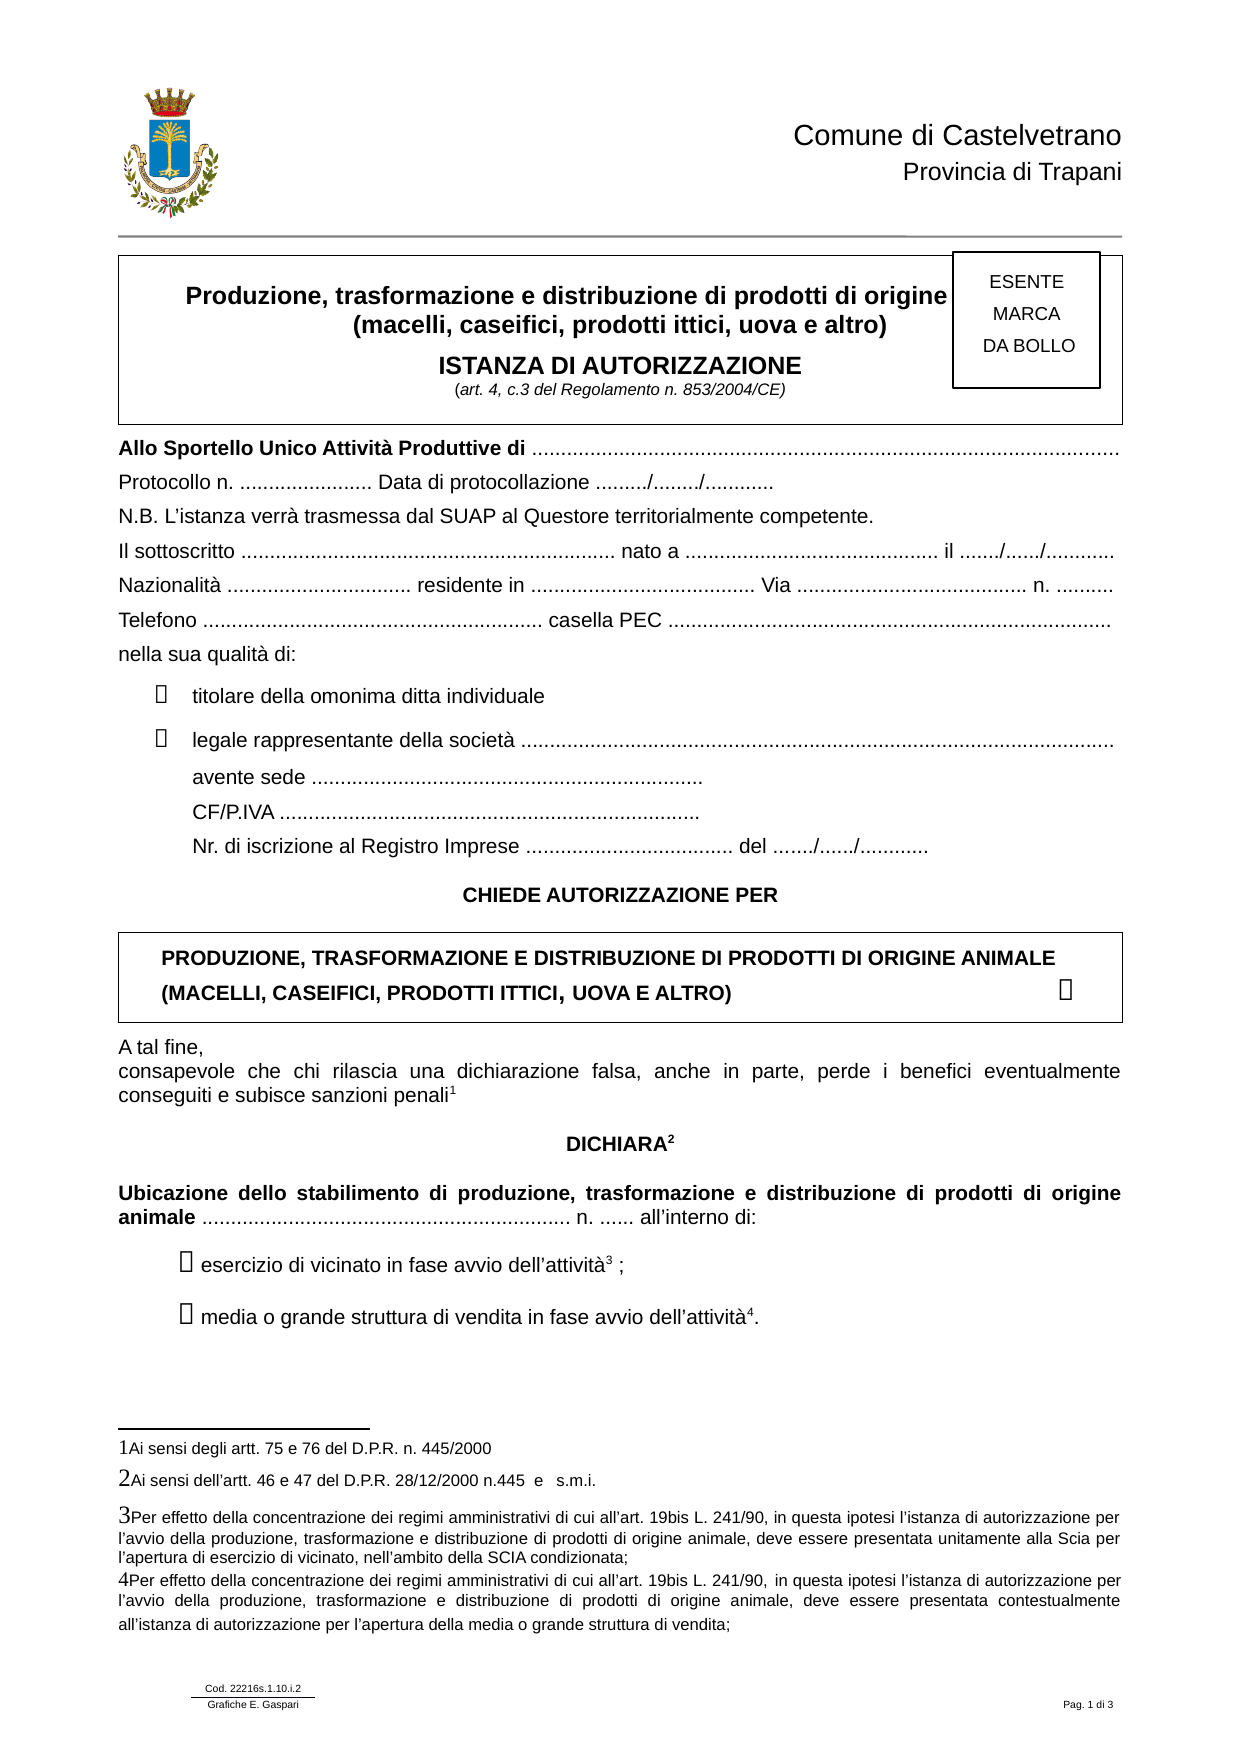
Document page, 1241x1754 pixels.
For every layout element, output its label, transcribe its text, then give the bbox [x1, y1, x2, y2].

text  legale rappresentante della società ....................................................................................................... [153, 721, 1122, 755]
text Allo Sportello Unico Attività Produttive di [118, 436, 1122, 459]
text Comune di Castelvetrano [224, 118, 1122, 152]
text N.B. L’istanza verrà trasmessa dal SUAP al Questore territorialmente competente. [118, 504, 1122, 528]
text Ai sensi degli artt. 75 e 76 del D.P.R. n. 445/2000 [118, 1435, 1122, 1459]
text Ubicazione dello stabilimento di produzione, trasformazione e distribuzione di prodotti di origine animale ................................................................ n. ...... all’interno di: [118, 1181, 1122, 1229]
text DICHIARA [157, 1132, 1083, 1156]
text Nazionalità ................................ residente in ....................................... Via ........................................ n. .......... [118, 573, 1122, 597]
text avente sede .................................................................... [192, 765, 1122, 789]
text A tal fine, [118, 1035, 1122, 1059]
text  esercizio di vicinato in fase avvio dell’attività ; [177, 1241, 1122, 1281]
text CF/P.IVA ......................................................................... [192, 799, 1122, 823]
text CHIEDE AUTORIZZAZIONE PER [118, 883, 1122, 907]
text Ai sensi dell’artt. 46 e 47 del D.P.R. 28/12/2000 n.445 e s.m.i. [118, 1463, 1122, 1492]
text  titolare della omonima ditta individuale [153, 676, 1122, 710]
text nella sua qualità di: [118, 642, 1122, 666]
text Nr. di iscrizione al Registro Imprese .................................... del ......./....../............ [192, 834, 1122, 858]
text  media o grande struttura di vendita in fase avvio dell’attività. [177, 1293, 1122, 1333]
table_header Produzione, trasformazione e distribuzione di prodotti di origine animale (macelli, caseifici, prodotti ittici, uova e altro) ISTANZA DI AUTORIZZAZIONE (art. 4, c.3 del Regolamento n. 853/2004/CE) [119, 256, 1122, 424]
text Protocollo n. ....................... Data di protocollazione ........./......../............ [118, 470, 1122, 494]
text Per effetto della concentrazione dei regimi amministrativi di cui all’art. 19bis L. 241/90, in questa ipotesi l’istanza di autorizzazione per l’avvio della produzione, trasformazione e distribuzione di prodotti di origine animale, deve essere presentata unitamente alla Scia per l’apertura di esercizio di vicinato, nell’ambito della SCIA condizionata; [118, 1500, 1122, 1567]
text consapevole che chi rilascia una dichiarazione falsa, anche in parte, perde i benefici eventualmente conseguiti e subisce sanzioni penali [118, 1059, 1122, 1107]
text Per effetto della concentrazione dei regimi amministrativi di cui all’art. 19bis L. 241/90, in questa ipotesi l’istanza di autorizzazione per l’avvio della produzione, trasformazione e distribuzione di prodotti di origine animale, deve essere presentata contestualmente all’istanza di autorizzazione per l’apertura della media o grande struttura di vendita; [118, 1567, 1122, 1636]
text Telefono ........................................................... casella PEC ............................................................................. [118, 607, 1122, 631]
picture [122, 87, 224, 219]
text Provincia di Trapani [224, 157, 1122, 185]
text Il sottoscritto ................................................................. nato a ............................................ il ......./....../............ [118, 539, 1122, 563]
table_header PRODUZIONE, TRASFORMAZIONE E DISTRIBUZIONE DI PRODOTTI DI ORIGINE ANIMALE (MACELLI, CASEIFICI, PRODOTTI ITTICI, UOVA E ALTRO)  [119, 933, 1122, 1022]
